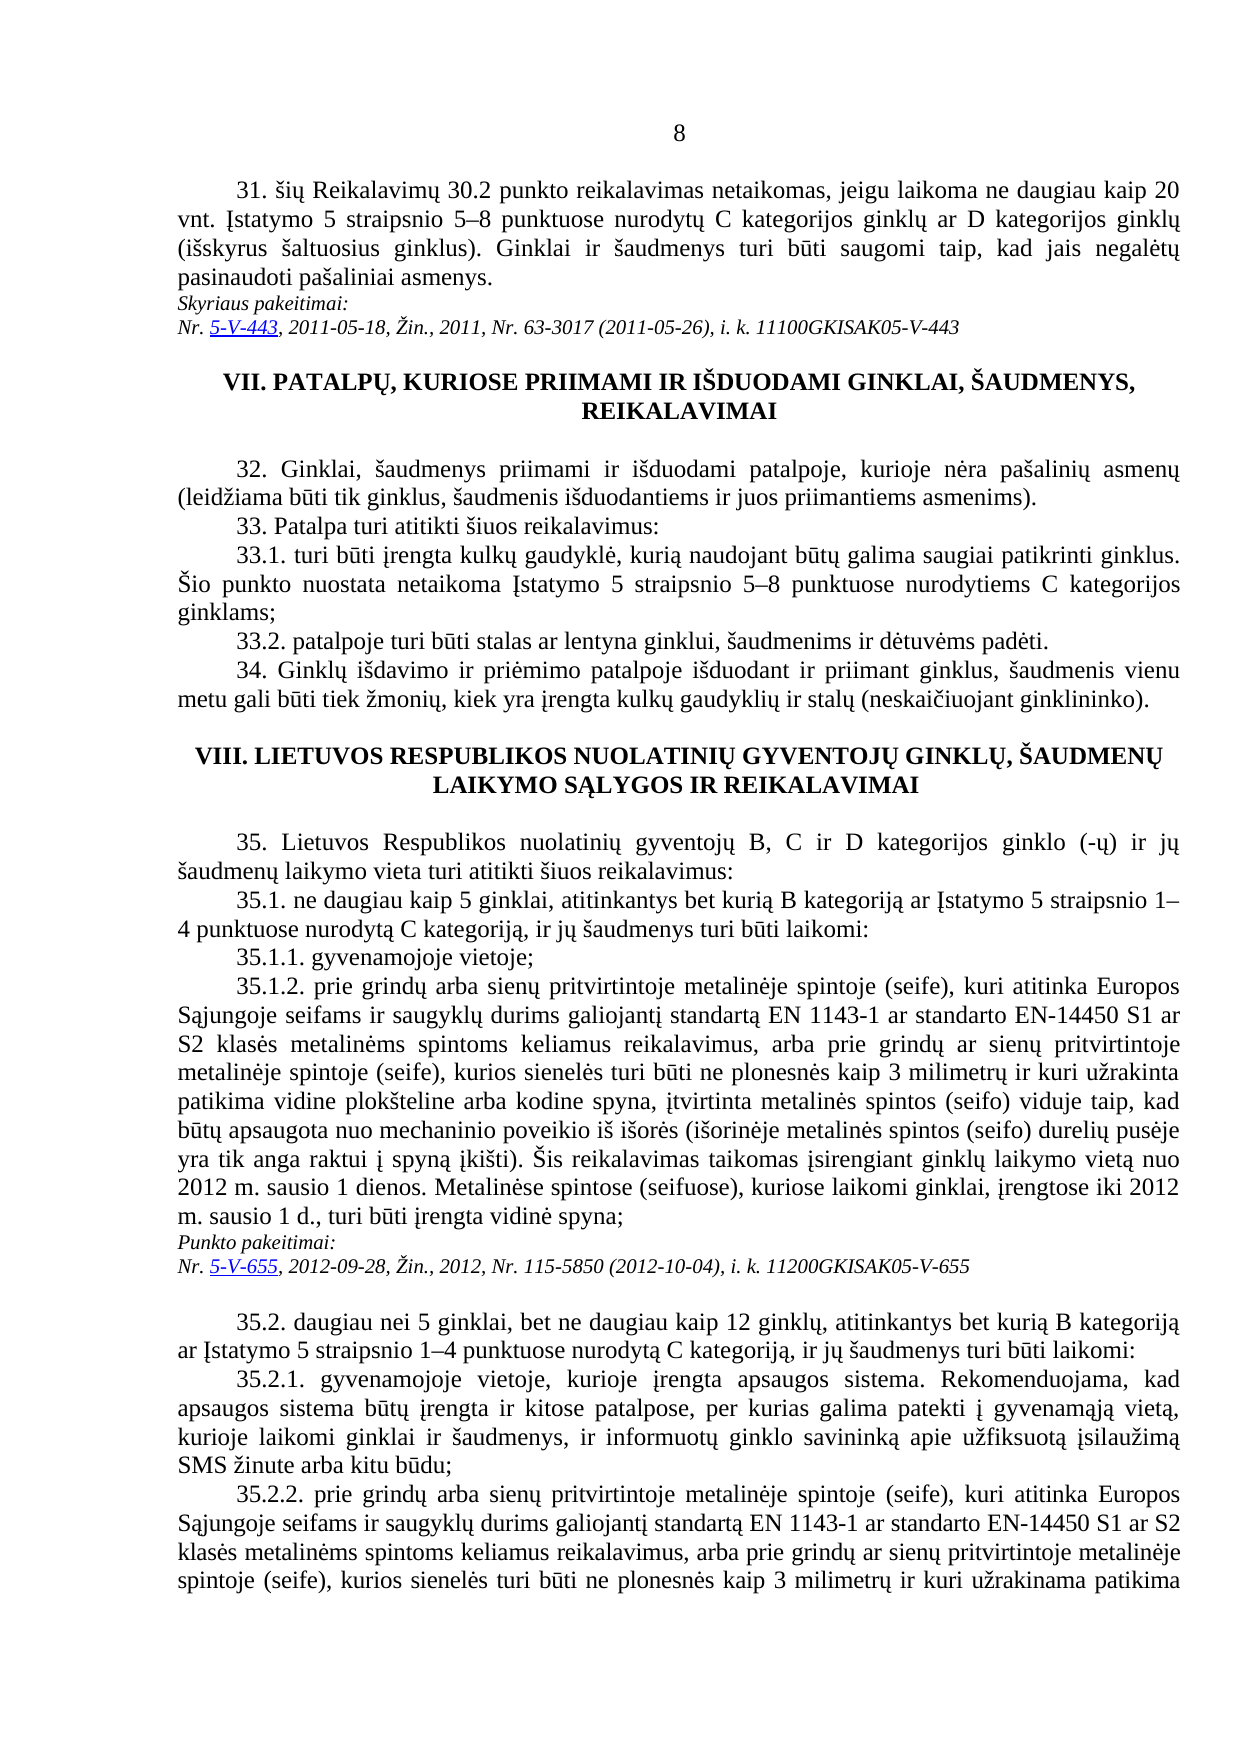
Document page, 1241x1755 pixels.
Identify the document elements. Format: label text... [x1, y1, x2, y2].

text 34. Ginklų išdavimo ir priėmimo patalpoje išduodant ir priimant ginklus, šaudmenis vienu metu gali būti tiek žmonių, kiek yra įrengta kulkų gaudyklių ir stalų (neskaičiuojant ginklininko). [177, 655, 1181, 712]
text Skyriaus pakeitimai: [177, 291, 1181, 315]
text 35. Lietuvos Respublikos nuolatinių gyventojų B, C ir D kategorijos ginklo (-ų) ir jų šaudmenų laikymo vieta turi atitikti šiuos reikalavimus: [177, 827, 1181, 885]
text 32. Ginklai, šaudmenys priimami ir išduodami patalpoje, kurioje nėra pašalinių asmenų (leidžiama būti tik ginklus, šaudmenis išduodantiems ir juos priimantiems asmenims). [177, 454, 1181, 511]
text 33.2. patalpoje turi būti stalas ar lentyna ginklui, šaudmenims ir dėtuvėms padėti. [177, 626, 1181, 655]
text 31. šių Reikalavimų 30.2 punkto reikalavimas netaikomas, jeigu laikoma ne daugiau kaip 20 vnt. Įstatymo 5 straipsnio 5–8 punktuose nurodytų C kategorijos ginklų ar D kategorijos ginklų (išskyrus šaltuosius ginklus). Ginklai ir šaudmenys turi būti saugomi taip, kad jais negalėtų pasinaudoti pašaliniai asmenys. [177, 176, 1181, 291]
text 35.2.1. gyvenamojoje vietoje, kurioje įrengta apsaugos sistema. Rekomenduojama, kad apsaugos sistema būtų įrengta ir kitose patalpose, per kurias galima patekti į gyvenamąją vietą, kurioje laikomi ginklai ir šaudmenys, ir informuotų ginklo savininką apie užfiksuotą įsilaužimą SMS žinute arba kitu būdu; [177, 1364, 1181, 1479]
text 33.1. turi būti įrengta kulkų gaudyklė, kurią naudojant būtų galima saugiai patikrinti ginklus. Šio punkto nuostata netaikoma Įstatymo 5 straipsnio 5–8 punktuose nurodytiems C kategorijos ginklams; [177, 540, 1181, 626]
text 33. Patalpa turi atitikti šiuos reikalavimus: [177, 511, 1181, 540]
text VII. Patalpų, kuriose priimami ir išduodami ginklai, ŠAUDMENYS, reikalavimai [177, 367, 1181, 425]
text 35.2. daugiau nei 5 ginklai, bet ne daugiau kaip 12 ginklų, atitinkantys bet kurią B kategoriją ar Įstatymo 5 straipsnio 1–4 punktuose nurodytą C kategoriją, ir jų šaudmenys turi būti laikomi: [177, 1307, 1181, 1364]
text Nr. 5-V-443, 2011-05-18, Žin., 2011, Nr. 63-3017 (2011-05-26), i. k. 11100GKISAK05-V-443 [177, 315, 1181, 339]
text Nr. 5-V-655, 2012-09-28, Žin., 2012, Nr. 115-5850 (2012-10-04), i. k. 11200GKISAK05-V-655 [177, 1254, 1181, 1278]
text 35.1.2. prie grindų arba sienų pritvirtintoje metalinėje spintoje (seife), kuri atitinka Europos Sąjungoje seifams ir saugyklų durims galiojantį standartą EN 1143-1 ar standarto EN-14450 S1 ar S2 klasės metalinėms spintoms keliamus reikalavimus, arba prie grindų ar sienų pritvirtintoje metalinėje spintoje (seife), kurios sienelės turi būti ne plonesnės kaip 3 milimetrų ir kuri užrakinta patikima vidine plokšteline arba kodine spyna, įtvirtinta metalinės spintos (seifo) viduje taip, kad būtų apsaugota nuo mechaninio poveikio iš išorės (išorinėje metalinės spintos (seifo) durelių pusėje yra tik anga raktui į spyną įkišti). Šis reikalavimas taikomas įsirengiant ginklų laikymo vietą nuo 2012 m. sausio 1 dienos. Metalinėse spintose (seifuose), kuriose laikomi ginklai, įrengtose iki 2012 m. sausio 1 d., turi būti įrengta vidinė spyna; [177, 971, 1181, 1230]
text VIII. LIETUVOS RESPUBLIKOS NUOLATINIŲ GYVENTOJŲ GINKLŲ, ŠAUDMENŲ LAIKYMO SĄLYGOS IR REIKALAVIMAI [177, 741, 1181, 799]
text 35.1. ne daugiau kaip 5 ginklai, atitinkantys bet kurią B kategoriją ar Įstatymo 5 straipsnio 1–4 punktuose nurodytą C kategoriją, ir jų šaudmenys turi būti laikomi: [177, 885, 1181, 942]
text Punkto pakeitimai: [177, 1230, 1181, 1254]
text 35.2.2. prie grindų arba sienų pritvirtintoje metalinėje spintoje (seife), kuri atitinka Europos Sąjungoje seifams ir saugyklų durims galiojantį standartą EN 1143-1 ar standarto EN-14450 S1 ar S2 klasės metalinėms spintoms keliamus reikalavimus, arba prie grindų ar sienų pritvirtintoje metalinėje spintoje (seife), kurios sienelės turi būti ne plonesnės kaip 3 milimetrų ir kuri užrakinama patikima [177, 1479, 1181, 1594]
text 35.1.1. gyvenamojoje vietoje; [177, 942, 1181, 971]
